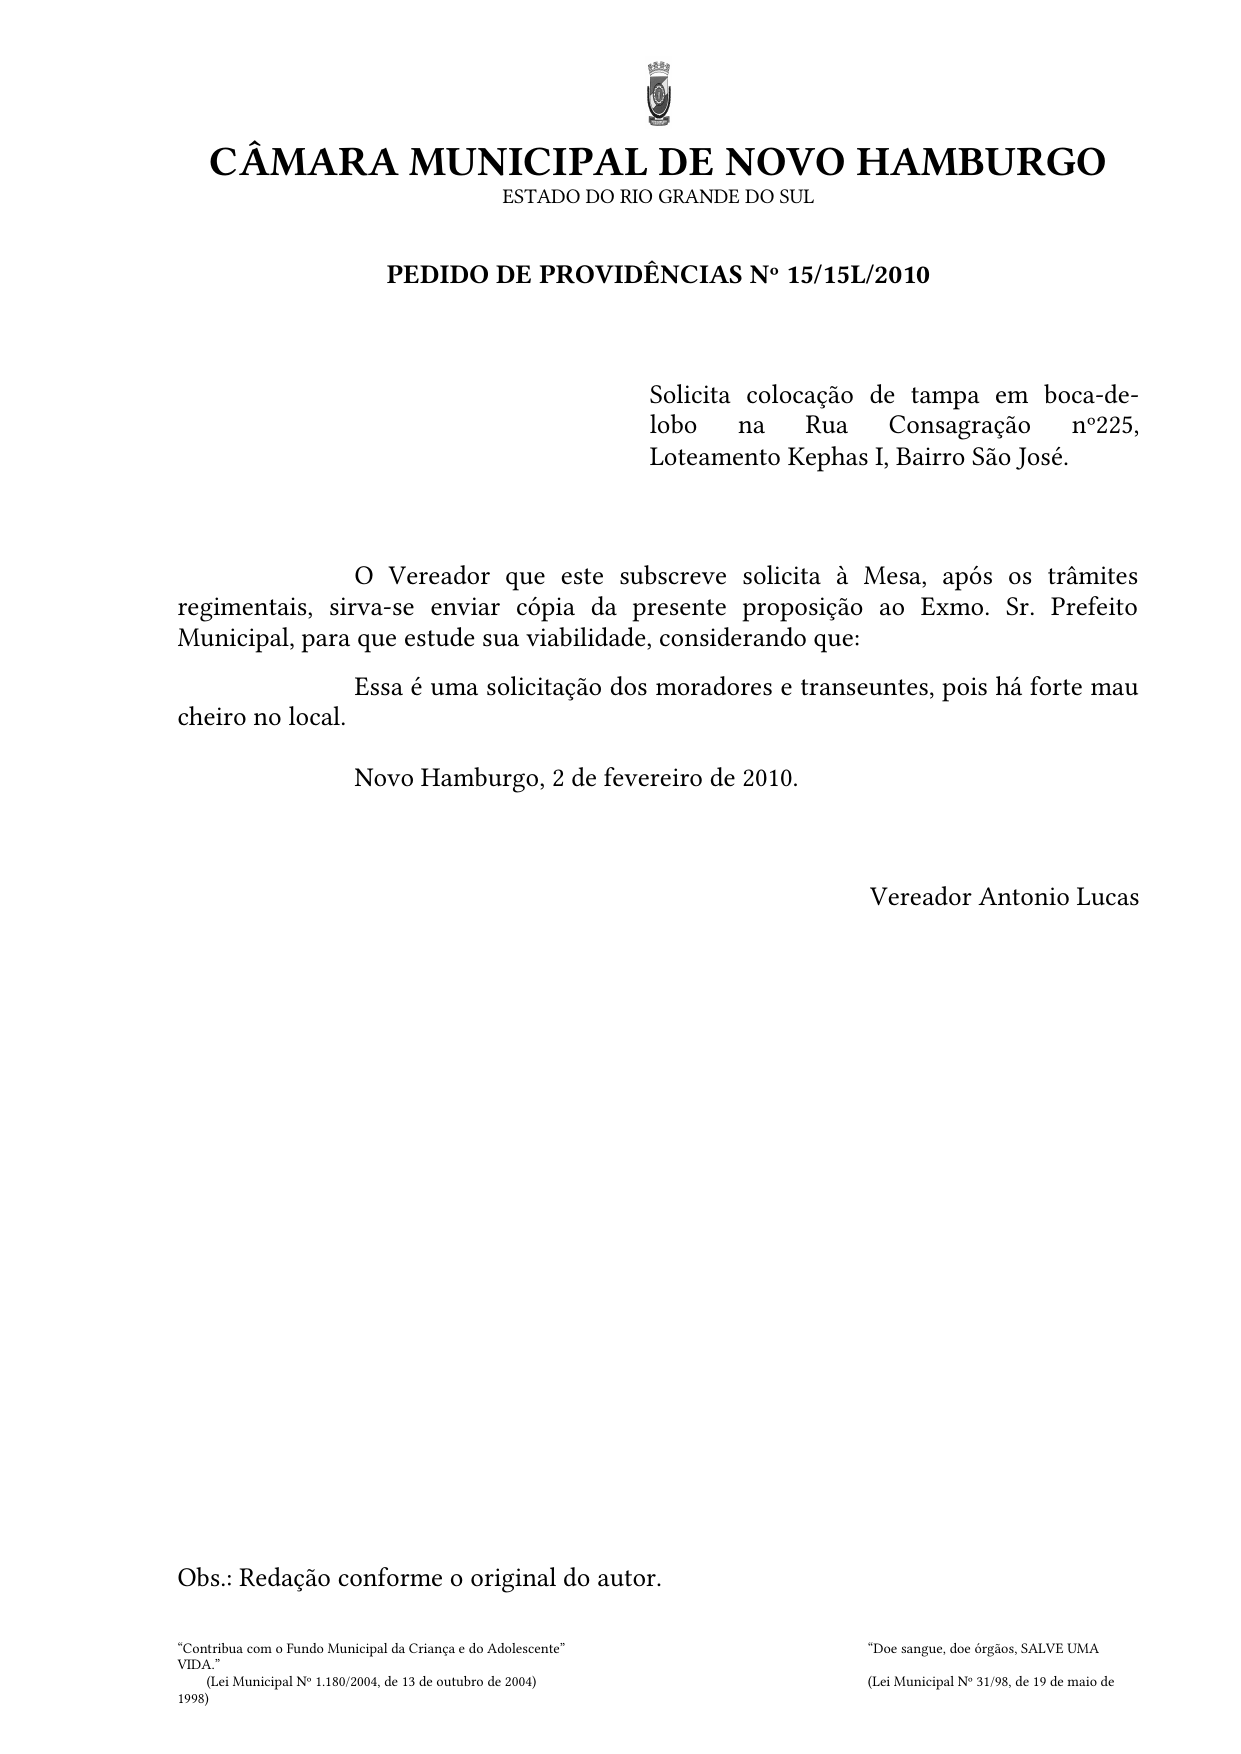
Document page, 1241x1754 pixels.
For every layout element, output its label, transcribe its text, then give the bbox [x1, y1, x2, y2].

text Essa é uma solicitação dos moradores e transeuntes, pois há forte mau cheiro no local. [177, 671, 1140, 732]
text Obs.: Redação conforme o original do autor. [177, 1562, 1140, 1593]
text PEDIDO DE PROVIDÊNCIAS Nº 15/15L/2010 [177, 259, 1140, 290]
text Solicita colocação de tampa em boca-de-lobo na Rua Consagração nº225, Loteamento Kephas I, Bairro São José. [649, 379, 1140, 472]
text Novo Hamburgo, 2 de fevereiro de 2010. [177, 762, 1140, 793]
text Vereador Antonio Lucas [177, 881, 1140, 912]
text O Vereador que este subscreve solicita à Mesa, após os trâmites regimentais, sirva-se enviar cópia da presente proposição ao Exmo. Sr. Prefeito Municipal, para que estude sua viabilidade, considerando que: [177, 560, 1140, 653]
